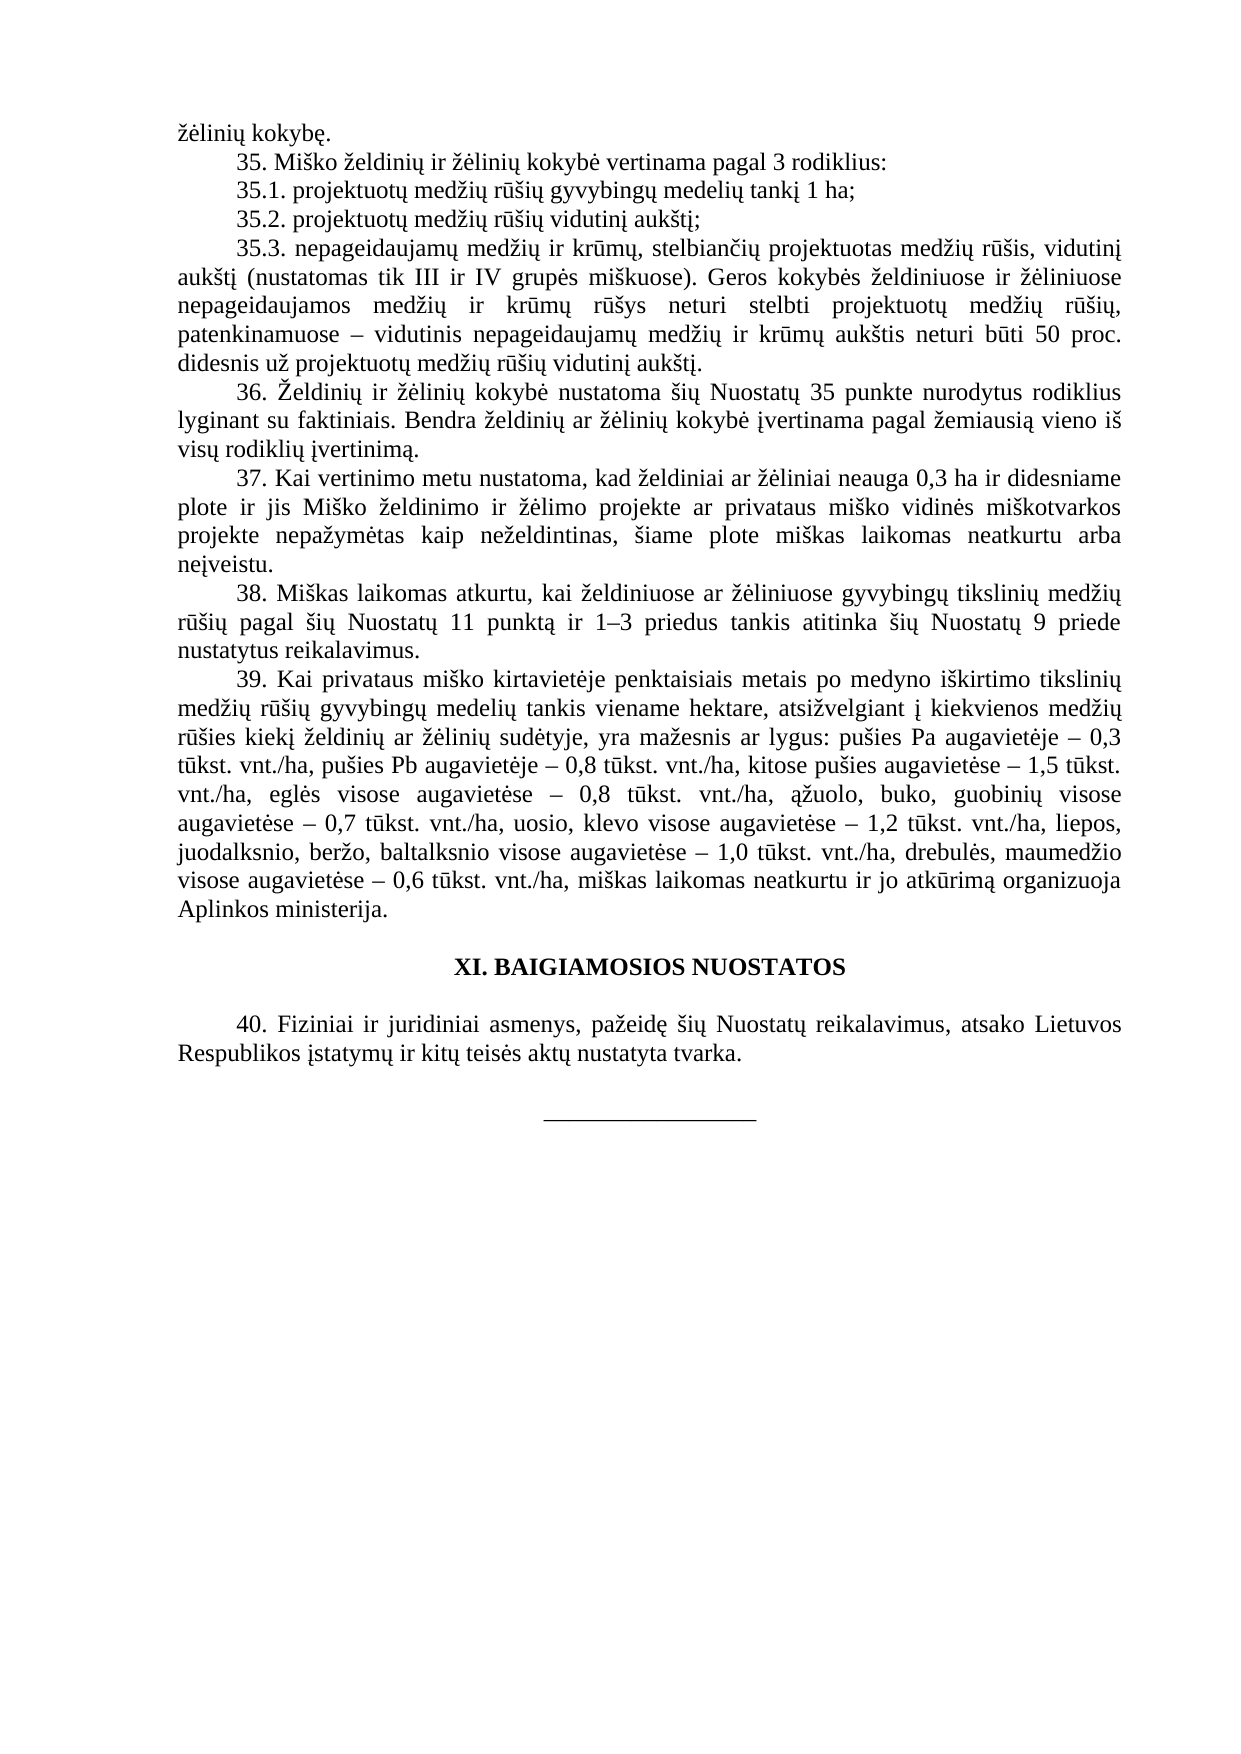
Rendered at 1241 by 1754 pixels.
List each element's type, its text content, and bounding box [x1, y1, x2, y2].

text žėlinių kokybę. [177, 118, 1122, 147]
text XI. BAIGIAMOSIOS NUOSTATOS [177, 952, 1122, 981]
text 38. Miškas laikomas atkurtu, kai želdiniuose ar žėliniuose gyvybingų tikslinių medžių rūšių pagal šių Nuostatų 11 punktą ir 1–3 priedus tankis atitinka šių Nuostatų 9 priede nustatytus reikalavimus. [177, 578, 1122, 664]
text 35.1. projektuotų medžių rūšių gyvybingų medelių tankį 1 ha; [177, 176, 1122, 204]
text 35.2. projektuotų medžių rūšių vidutinį aukštį; [177, 204, 1122, 233]
text 37. Kai vertinimo metu nustatoma, kad želdiniai ar žėliniai neauga 0,3 ha ir didesniame plote ir jis Miško želdinimo ir žėlimo projekte ar privataus miško vidinės miškotvarkos projekte nepažymėtas kaip neželdintinas, šiame plote miškas laikomas neatkurtu arba neįveistu. [177, 463, 1122, 578]
text 35. Miško želdinių ir žėlinių kokybė vertinama pagal 3 rodiklius: [177, 147, 1122, 176]
text 35.3. nepageidaujamų medžių ir krūmų, stelbiančių projektuotas medžių rūšis, vidutinį aukštį (nustatomas tik III ir IV grupės miškuose). Geros kokybės želdiniuose ir žėliniuose nepageidaujamos medžių ir krūmų rūšys neturi stelbti projektuotų medžių rūšių, patenkinamuose – vidutinis nepageidaujamų medžių ir krūmų aukštis neturi būti 50 proc. didesnis už projektuotų medžių rūšių vidutinį aukštį. [177, 233, 1122, 377]
text 36. Želdinių ir žėlinių kokybė nustatoma šių Nuostatų 35 punkte nurodytus rodiklius lyginant su faktiniais. Bendra želdinių ar žėlinių kokybė įvertinama pagal žemiausią vieno iš visų rodiklių įvertinimą. [177, 377, 1122, 463]
text 39. Kai privataus miško kirtavietėje penktaisiais metais po medyno iškirtimo tikslinių medžių rūšių gyvybingų medelių tankis viename hektare, atsižvelgiant į kiekvienos medžių rūšies kiekį želdinių ar žėlinių sudėtyje, yra mažesnis ar lygus: pušies Pa augavietėje – 0,3 tūkst. vnt./ha, pušies Pb augavietėje – 0,8 tūkst. vnt./ha, kitose pušies augavietėse – 1,5 tūkst. vnt./ha, eglės visose augavietėse – 0,8 tūkst. vnt./ha, ąžuolo, buko, guobinių visose augavietėse – 0,7 tūkst. vnt./ha, uosio, klevo visose augavietėse – 1,2 tūkst. vnt./ha, liepos, juodalksnio, beržo, baltalksnio visose augavietėse – 1,0 tūkst. vnt./ha, drebulės, maumedžio visose augavietėse – 0,6 tūkst. vnt./ha, miškas laikomas neatkurtu ir jo atkūrimą organizuoja Aplinkos ministerija. [177, 664, 1122, 923]
text 40. Fiziniai ir juridiniai asmenys, pažeidę šių Nuostatų reikalavimus, atsako Lietuvos Respublikos įstatymų ir kitų teisės aktų nustatyta tvarka. [177, 1009, 1122, 1067]
text _________________ [177, 1096, 1122, 1124]
